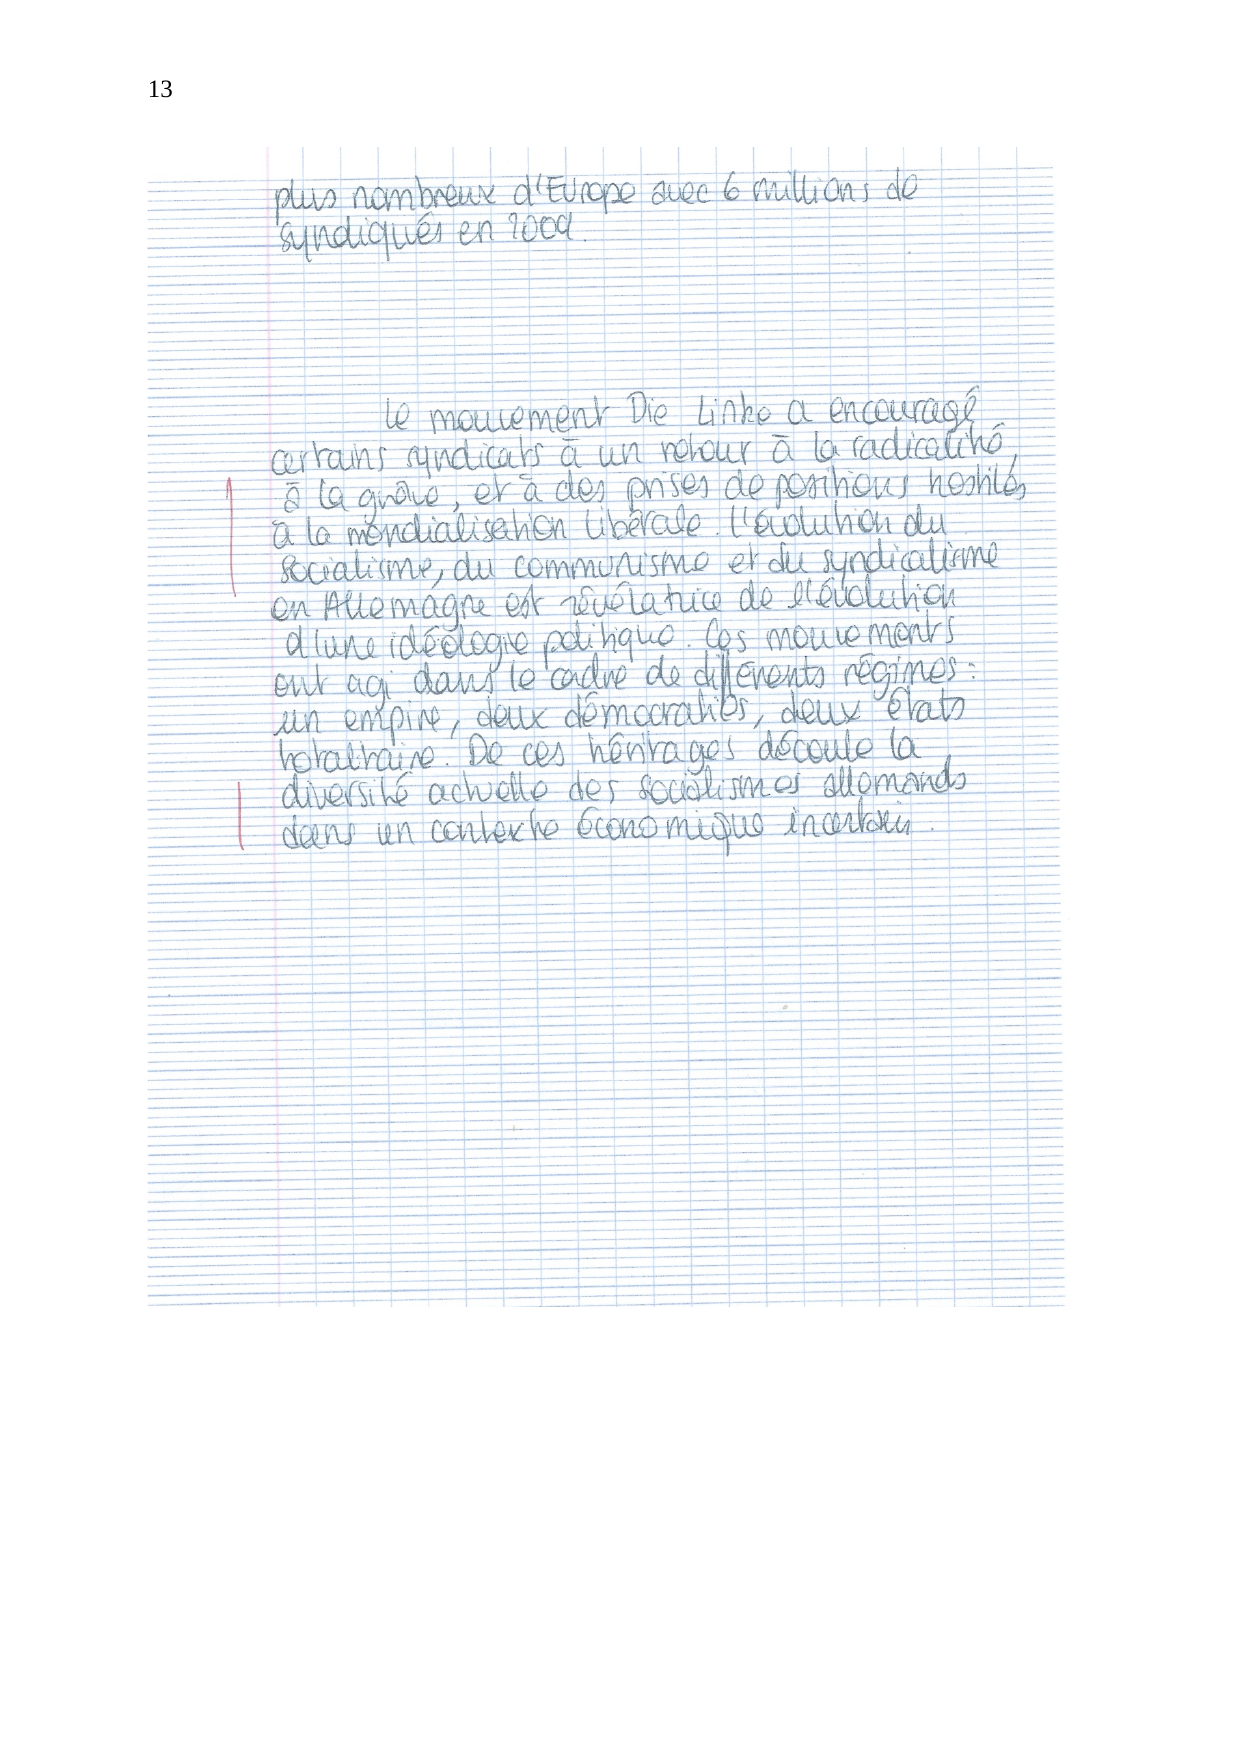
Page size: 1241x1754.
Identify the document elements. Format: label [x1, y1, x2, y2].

picture [147, 147, 1071, 1307]
